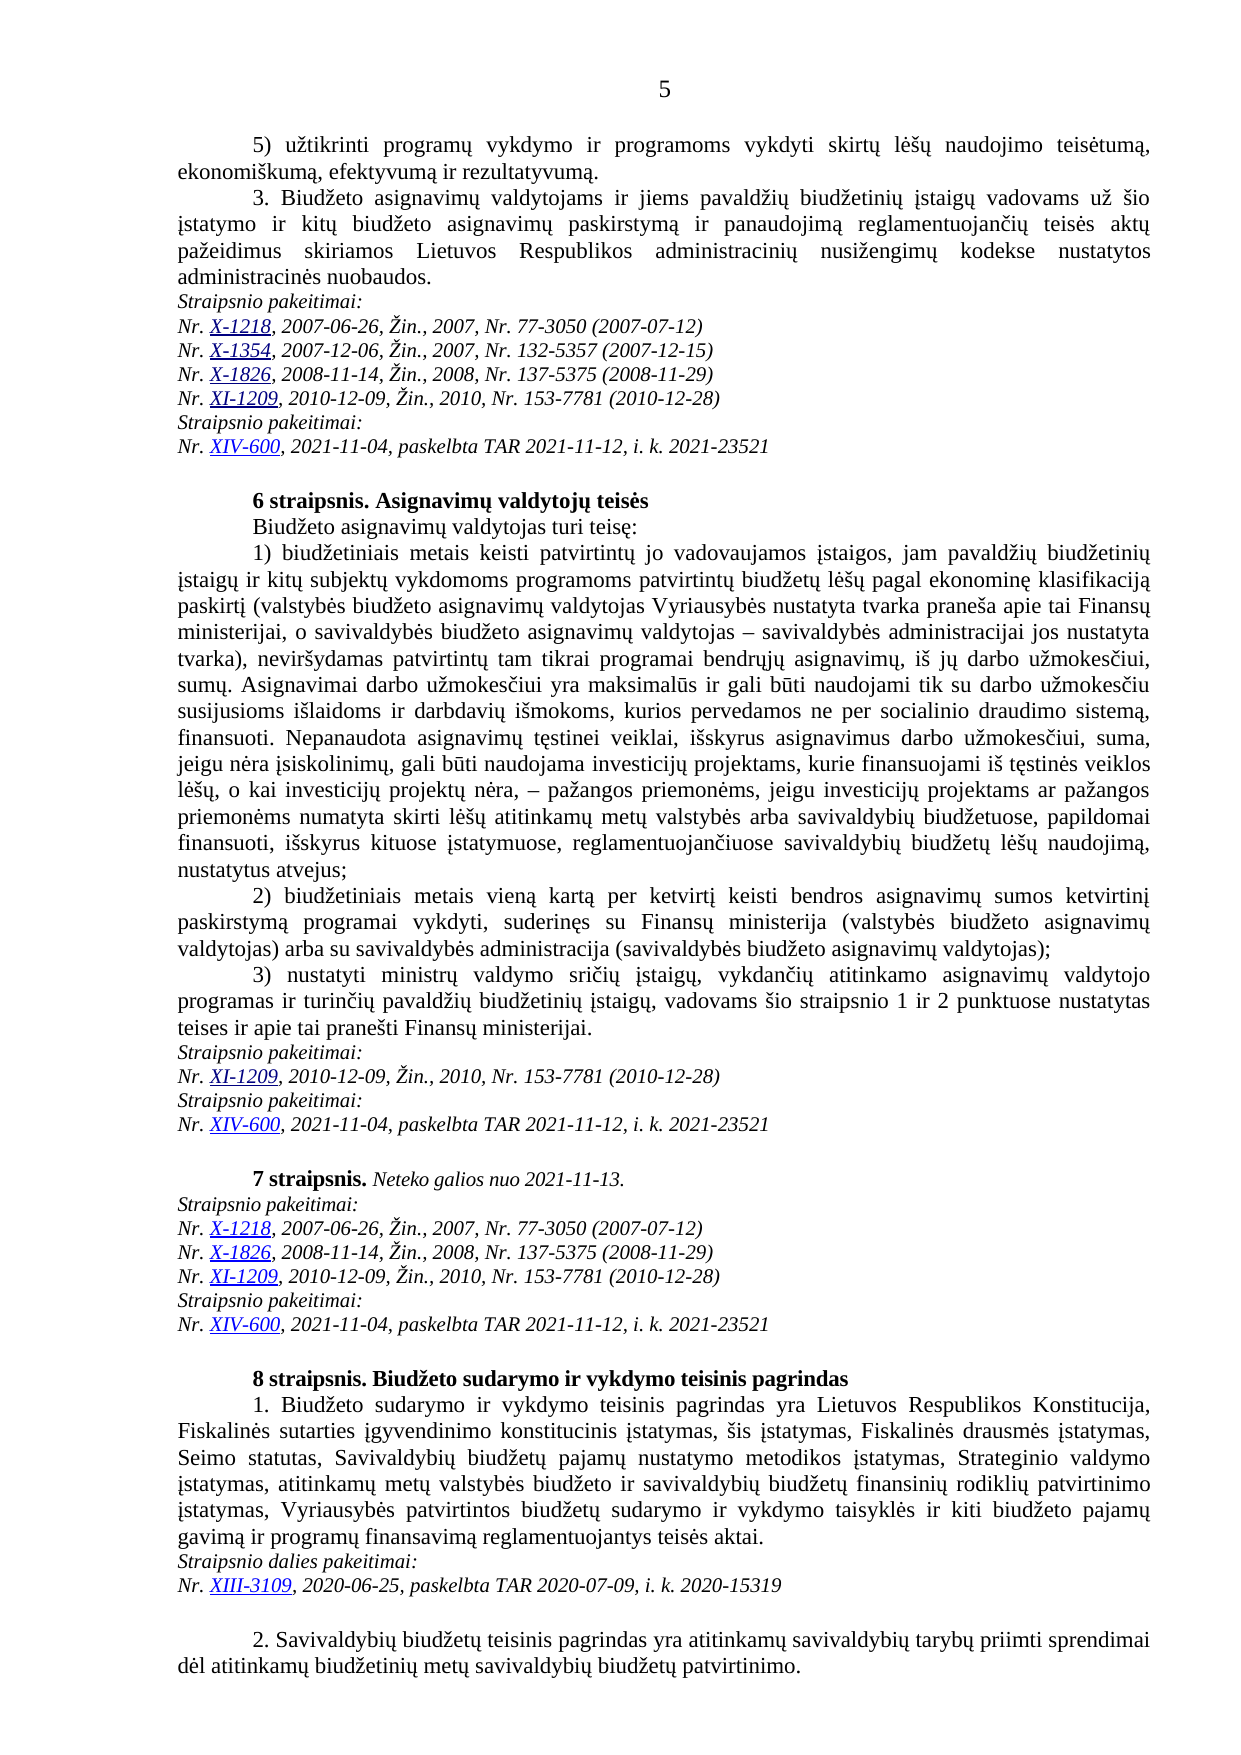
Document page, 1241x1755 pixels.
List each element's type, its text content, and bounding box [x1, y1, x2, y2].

text 3. Biudžeto asignavimų valdytojams ir jiems pavaldžių biudžetinių įstaigų vadovams už šio įstatymo ir kitų biudžeto asignavimų paskirstymą ir panaudojimą reglamentuojančių teisės aktų pažeidimus skiriamos Lietuvos Respublikos administracinių nusižengimų kodekse nustatytos administracinės nuobaudos. [177, 184, 1152, 289]
text Nr. XI-1209, 2010-12-09, Žin., 2010, Nr. 153-7781 (2010-12-28) [177, 1264, 1152, 1288]
text 5) užtikrinti programų vykdymo ir programoms vykdyti skirtų lėšų naudojimo teisėtumą, ekonomiškumą, efektyvumą ir rezultatyvumą. [177, 131, 1152, 184]
text Straipsnio pakeitimai: [177, 1088, 1152, 1112]
text Nr. X-1826, 2008-11-14, Žin., 2008, Nr. 137-5375 (2008-11-29) [177, 1239, 1152, 1264]
text 2. Savivaldybių biudžetų teisinis pagrindas yra atitinkamų savivaldybių tarybų priimti sprendimai dėl atitinkamų biudžetinių metų savivaldybių biudžetų patvirtinimo. [177, 1626, 1152, 1679]
text 1. Biudžeto sudarymo ir vykdymo teisinis pagrindas yra Lietuvos Respublikos Konstitucija, Fiskalinės sutarties įgyvendinimo konstitucinis įstatymas, šis įstatymas, Fiskalinės drausmės įstatymas, Seimo statutas, Savivaldybių biudžetų pajamų nustatymo metodikos įstatymas, Strateginio valdymo įstatymas, atitinkamų metų valstybės biudžeto ir savivaldybių biudžetų finansinių rodiklių patvirtinimo įstatymas, Vyriausybės patvirtintos biudžetų sudarymo ir vykdymo taisyklės ir kiti biudžeto pajamų gavimą ir programų finansavimą reglamentuojantys teisės aktai. [177, 1391, 1152, 1549]
text Nr. XI-1209, 2010-12-09, Žin., 2010, Nr. 153-7781 (2010-12-28) [177, 1064, 1152, 1088]
text Nr. X-1218, 2007-06-26, Žin., 2007, Nr. 77-3050 (2007-07-12) [177, 313, 1152, 338]
text 8 straipsnis. Biudžeto sudarymo ir vykdymo teisinis pagrindas [252, 1364, 1152, 1391]
text Nr. X-1826, 2008-11-14, Žin., 2008, Nr. 137-5375 (2008-11-29) [177, 362, 1152, 386]
text Straipsnio pakeitimai: [177, 1191, 1152, 1216]
text Nr. X-1354, 2007-12-06, Žin., 2007, Nr. 132-5357 (2007-12-15) [177, 338, 1152, 362]
text Straipsnio pakeitimai: [177, 410, 1152, 434]
text Straipsnio dalies pakeitimai: [177, 1549, 1152, 1573]
text Nr. X-1218, 2007-06-26, Žin., 2007, Nr. 77-3050 (2007-07-12) [177, 1216, 1152, 1239]
text Nr. XIV-600, 2021-11-04, paskelbta TAR 2021-11-12, i. k. 2021-23521 [177, 1112, 1152, 1136]
text Straipsnio pakeitimai: [177, 289, 1152, 313]
text Nr. XIV-600, 2021-11-04, paskelbta TAR 2021-11-12, i. k. 2021-23521 [177, 434, 1152, 458]
text Straipsnio pakeitimai: [177, 1288, 1152, 1312]
text Straipsnio pakeitimai: [177, 1040, 1152, 1064]
text 2) biudžetiniais metais vieną kartą per ketvirtį keisti bendros asignavimų sumos ketvirtinį paskirstymą programai vykdyti, suderinęs su Finansų ministerija (valstybės biudžeto asignavimų valdytojas) arba su savivaldybės administracija (savivaldybės biudžeto asignavimų valdytojas); [177, 882, 1152, 961]
text Nr. XIII-3109, 2020-06-25, paskelbta TAR 2020-07-09, i. k. 2020-15319 [177, 1573, 1152, 1597]
text 3) nustatyti ministrų valdymo sričių įstaigų, vykdančių atitinkamo asignavimų valdytojo programas ir turinčių pavaldžių biudžetinių įstaigų, vadovams šio straipsnio 1 ir 2 punktuose nustatytas teises ir apie tai pranešti Finansų ministerijai. [177, 961, 1152, 1040]
text Biudžeto asignavimų valdytojas turi teisę: [177, 513, 1152, 539]
text 6 straipsnis. Asignavimų valdytojų teisės [177, 487, 1152, 513]
text 1) biudžetiniais metais keisti patvirtintų jo vadovaujamos įstaigos, jam pavaldžių biudžetinių įstaigų ir kitų subjektų vykdomoms programoms patvirtintų biudžetų lėšų pagal ekonominę klasifikaciją paskirtį (valstybės biudžeto asignavimų valdytojas Vyriausybės nustatyta tvarka praneša apie tai Finansų ministerijai, o savivaldybės biudžeto asignavimų valdytojas – savivaldybės administracijai jos nustatyta tvarka), neviršydamas patvirtintų tam tikrai programai bendrųjų asignavimų, iš jų darbo užmokesčiui, sumų. Asignavimai darbo užmokesčiui yra maksimalūs ir gali būti naudojami tik su darbo užmokesčiu susijusioms išlaidoms ir darbdavių išmokoms, kurios pervedamos ne per socialinio draudimo sistemą, finansuoti. Nepanaudota asignavimų tęstinei veiklai, išskyrus asignavimus darbo užmokesčiui, suma, jeigu nėra įsiskolinimų, gali būti naudojama investicijų projektams, kurie finansuojami iš tęstinės veiklos lėšų, o kai investicijų projektų nėra, – pažangos priemonėms, jeigu investicijų projektams ar pažangos priemonėms numatyta skirti lėšų atitinkamų metų valstybės arba savivaldybių biudžetuose, papildomai finansuoti, išskyrus kituose įstatymuose, reglamentuojančiuose savivaldybių biudžetų lėšų naudojimą, nustatytus atvejus; [177, 539, 1152, 882]
text 7 straipsnis. Neteko galios nuo 2021-11-13. [177, 1165, 1152, 1191]
text Nr. XIV-600, 2021-11-04, paskelbta TAR 2021-11-12, i. k. 2021-23521 [177, 1312, 1152, 1336]
text Nr. XI-1209, 2010-12-09, Žin., 2010, Nr. 153-7781 (2010-12-28) [177, 386, 1152, 410]
